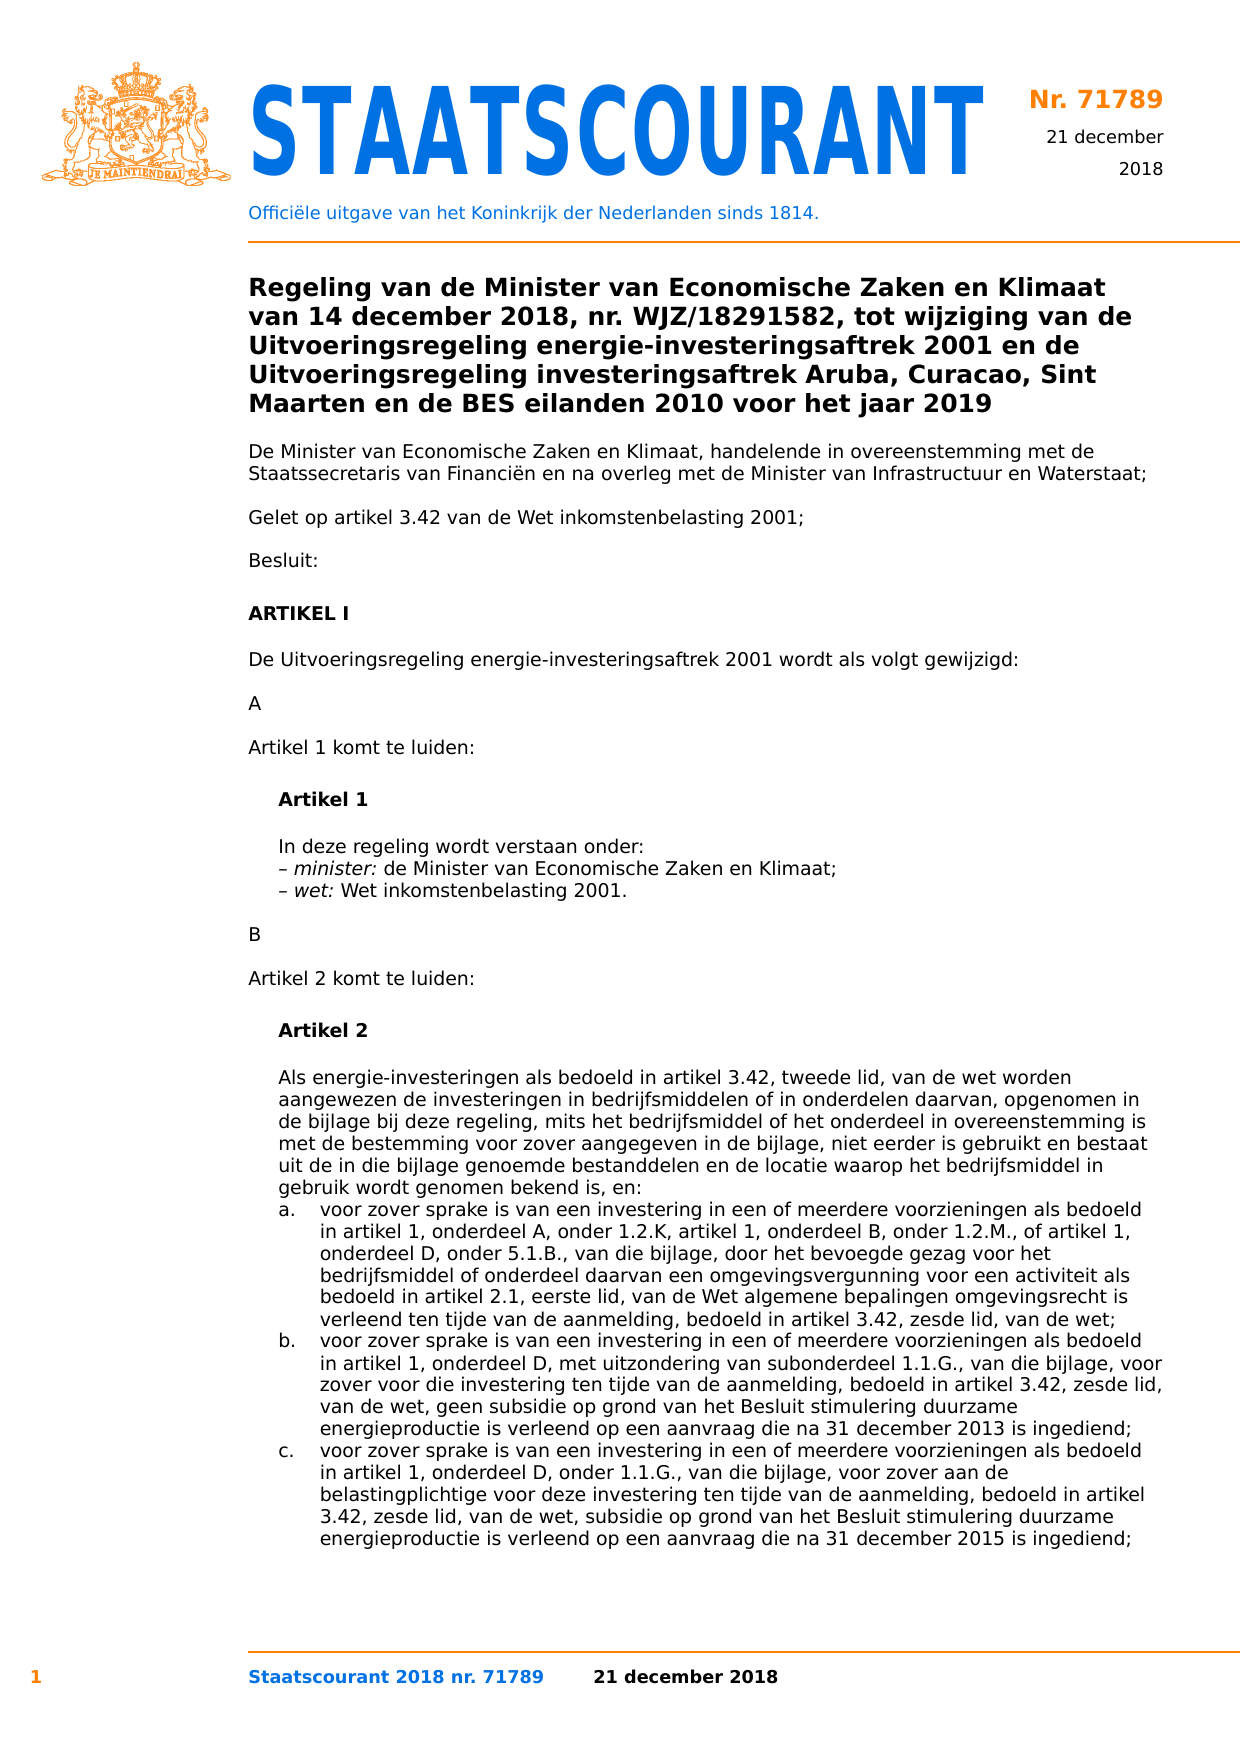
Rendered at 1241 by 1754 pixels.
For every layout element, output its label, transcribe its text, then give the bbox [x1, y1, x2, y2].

text b. voor zover sprake is van een investering in een of meerdere voorzieningen als bedoeld in artikel 1, onderdeel D, met uitzondering van subonderdeel 1.1.G., van die bijlage, voor zover voor die investering ten tijde van de aanmelding, bedoeld in artikel 3.42, zesde lid, van de wet, geen subsidie op grond van het Besluit stimulering duurzame energieproductie is verleend op een aanvraag die na 31 december 2013 is ingediend; [278, 1330, 1163, 1440]
text De Uitvoeringsregeling energie-investeringsaftrek 2001 wordt als volgt gewijzigd: [248, 649, 1163, 671]
text Artikel 1 komt te luiden: [248, 737, 1163, 759]
table_header [25, 62, 248, 241]
text De Minister van Economische Zaken en Klimaat, handelende in overeenstemming met de Staatssecretaris van Financiën en na overleg met de Minister van Infrastructuur en Waterstaat; [248, 441, 1163, 485]
text – minister: de Minister van Economische Zaken en Klimaat; [278, 858, 1163, 880]
picture [41, 62, 231, 186]
text Besluit: [248, 550, 1163, 572]
subtitle Artikel 2 [278, 1020, 1163, 1042]
subtitle Regeling van de Minister van Economische Zaken en Klimaat van 14 december 2018, nr. WJZ/18291582, tot wijziging van de Uitvoeringsregeling energie-investeringsaftrek 2001 en de Uitvoeringsregeling investeringsaftrek Aruba, Curacao, Sint Maarten en de BES eilanden 2010 voor het jaar 2019 [248, 273, 1163, 419]
subtitle ARTIKEL I [248, 602, 1163, 624]
subtitle Artikel 1 [278, 789, 1163, 811]
text Als energie-investeringen als bedoeld in artikel 3.42, tweede lid, van de wet worden aangewezen de investeringen in bedrijfsmiddelen of in onderdelen daarvan, opgenomen in de bijlage bij deze regeling, mits het bedrijfsmiddel of het onderdeel in overeenstemming is met de bestemming voor zover aangegeven in de bijlage, niet eerder is gebruikt en bestaat uit de in die bijlage genoemde bestanddelen en de locatie waarop het bedrijfsmiddel in gebruik wordt genomen bekend is, en: [278, 1067, 1163, 1198]
text – wet: Wet inkomstenbelasting 2001. [278, 880, 1163, 902]
text Gelet op artikel 3.42 van de Wet inkomstenbelasting 2001; [248, 507, 1163, 528]
table_header Nr. 71789 [998, 62, 1240, 121]
table_cell 21 december [998, 121, 1240, 153]
table_cell 2018 [998, 153, 1240, 203]
text A [248, 693, 1163, 715]
text a. voor zover sprake is van een investering in een of meerdere voorzieningen als bedoeld in artikel 1, onderdeel A, onder 1.2.K, artikel 1, onderdeel B, onder 1.2.M., of artikel 1, onderdeel D, onder 5.1.B., van die bijlage, door het bevoegde gezag voor het bedrijfsmiddel of onderdeel daarvan een omgevingsvergunning voor een activiteit als bedoeld in artikel 2.1, eerste lid, van de Wet algemene bepalingen omgevingsrecht is verleend ten tijde van de aanmelding, bedoeld in artikel 3.42, zesde lid, van de wet; [278, 1198, 1163, 1330]
table_cell Officiële uitgave van het Koninkrijk der Nederlanden sinds 1814. [248, 203, 1240, 241]
text c. voor zover sprake is van een investering in een of meerdere voorzieningen als bedoeld in artikel 1, onderdeel D, onder 1.1.G., van die bijlage, voor zover aan de belastingplichtige voor deze investering ten tijde van de aanmelding, bedoeld in artikel 3.42, zesde lid, van de wet, subsidie op grond van het Besluit stimulering duurzame energieproductie is verleend op een aanvraag die na 31 december 2015 is ingediend; [278, 1440, 1163, 1550]
table_header STAATSCOURANT [248, 62, 998, 203]
text B [248, 924, 1163, 946]
text Artikel 2 komt te luiden: [248, 968, 1163, 990]
text In deze regeling wordt verstaan onder: [278, 836, 1163, 858]
